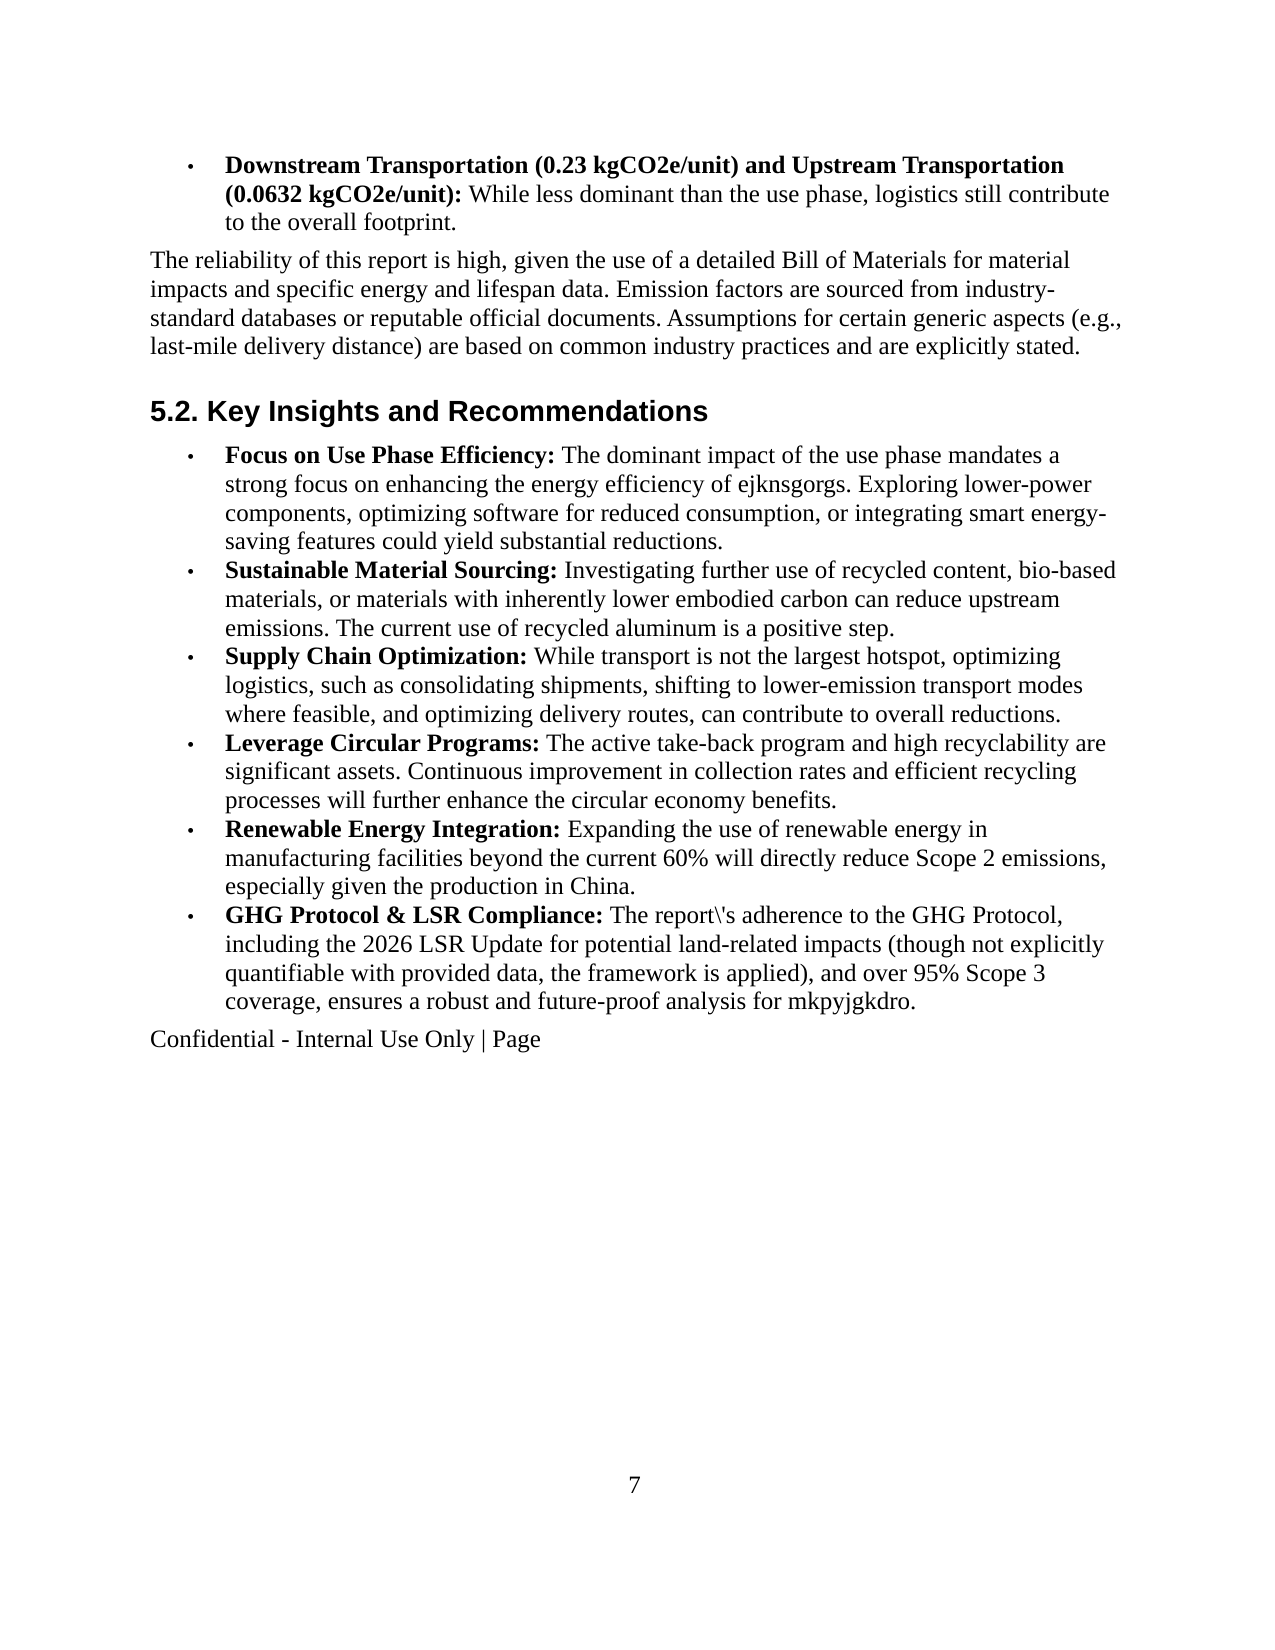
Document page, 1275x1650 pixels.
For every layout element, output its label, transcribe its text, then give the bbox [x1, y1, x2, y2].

list Focus on Use Phase Efficiency: The dominant impact of the use phase mandates a strong focus on enhancing the energy efficiency of ejknsgorgs. Exploring lower-power components, optimizing software for reduced consumption, or integrating smart energy-saving features could yield substantial reductions. [187, 440, 1125, 555]
text Confidential - Internal Use Only | Page [150, 1024, 1125, 1053]
list Supply Chain Optimization: While transport is not the largest hotspot, optimizing logistics, such as consolidating shipments, shifting to lower-emission transport modes where feasible, and optimizing delivery routes, can contribute to overall reductions. [187, 641, 1125, 728]
list Sustainable Material Sourcing: Investigating further use of recycled content, bio-based materials, or materials with inherently lower embodied carbon can reduce upstream emissions. The current use of recycled aluminum is a positive step. [187, 555, 1125, 641]
subtitle 5.2. Key Insights and Recommendations [150, 394, 1125, 428]
list Downstream Transportation (0.23 kgCO2e/unit) and Upstream Transportation (0.0632 kgCO2e/unit): While less dominant than the use phase, logistics still contribute to the overall footprint. [187, 150, 1125, 236]
list Renewable Energy Integration: Expanding the use of renewable energy in manufacturing facilities beyond the current 60% will directly reduce Scope 2 emissions, especially given the production in China. [187, 814, 1125, 900]
text The reliability of this report is high, given the use of a detailed Bill of Materials for material impacts and specific energy and lifespan data. Emission factors are sourced from industry-standard databases or reputable official documents. Assumptions for certain generic aspects (e.g., last-mile delivery distance) are based on common industry practices and are explicitly stated. [150, 245, 1125, 360]
list Leverage Circular Programs: The active take-back program and high recyclability are significant assets. Continuous improvement in collection rates and efficient recycling processes will further enhance the circular economy benefits. [187, 728, 1125, 814]
list GHG Protocol & LSR Compliance: The report\'s adherence to the GHG Protocol, including the 2026 LSR Update for potential land-related impacts (though not explicitly quantifiable with provided data, the framework is applied), and over 95% Scope 3 coverage, ensures a robust and future-proof analysis for mkpyjgkdro. [187, 900, 1125, 1015]
